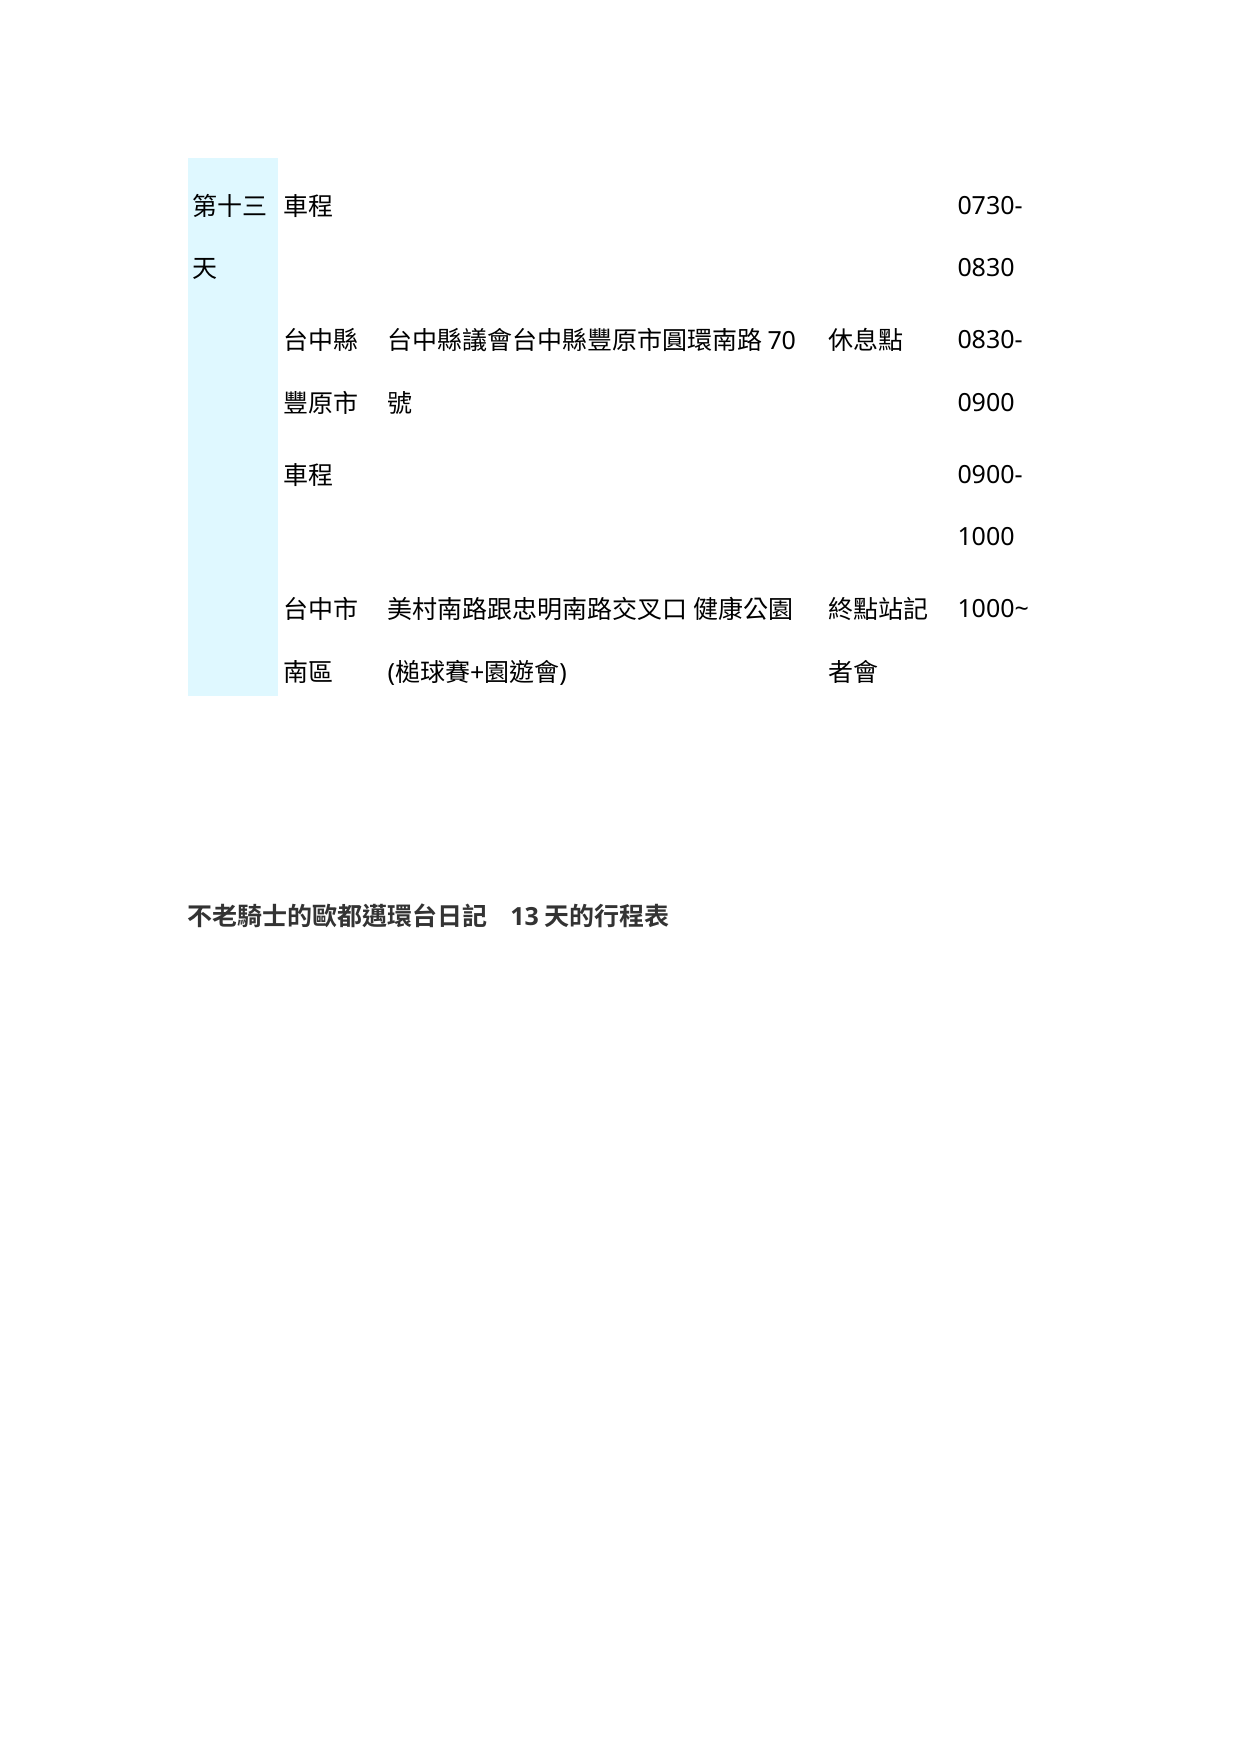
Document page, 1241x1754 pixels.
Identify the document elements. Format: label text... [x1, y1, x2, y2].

table_cell 休息點 [823, 293, 952, 427]
table_cell 台中市南區 [278, 561, 383, 696]
table_cell 0900-1000 [953, 427, 1047, 561]
table_cell 車程 [278, 158, 952, 293]
table_cell 終點站記者會 [823, 561, 952, 696]
text 不老騎士的歐都邁環台日記 13天的行程表 [187, 873, 1053, 935]
table_cell 0830-0900 [953, 293, 1047, 427]
table_cell 第十三天 [188, 158, 278, 696]
table_cell 台中縣議會台中縣豐原市圓環南路70號 [383, 293, 823, 427]
table_cell 車程 [278, 427, 952, 561]
table_cell 0730-0830 [953, 158, 1047, 293]
table_cell 台中縣豐原市 [278, 293, 383, 427]
table_cell 1000~ [953, 561, 1047, 696]
table_cell 美村南路跟忠明南路交叉口 健康公園(槌球賽+園遊會) [383, 561, 823, 696]
